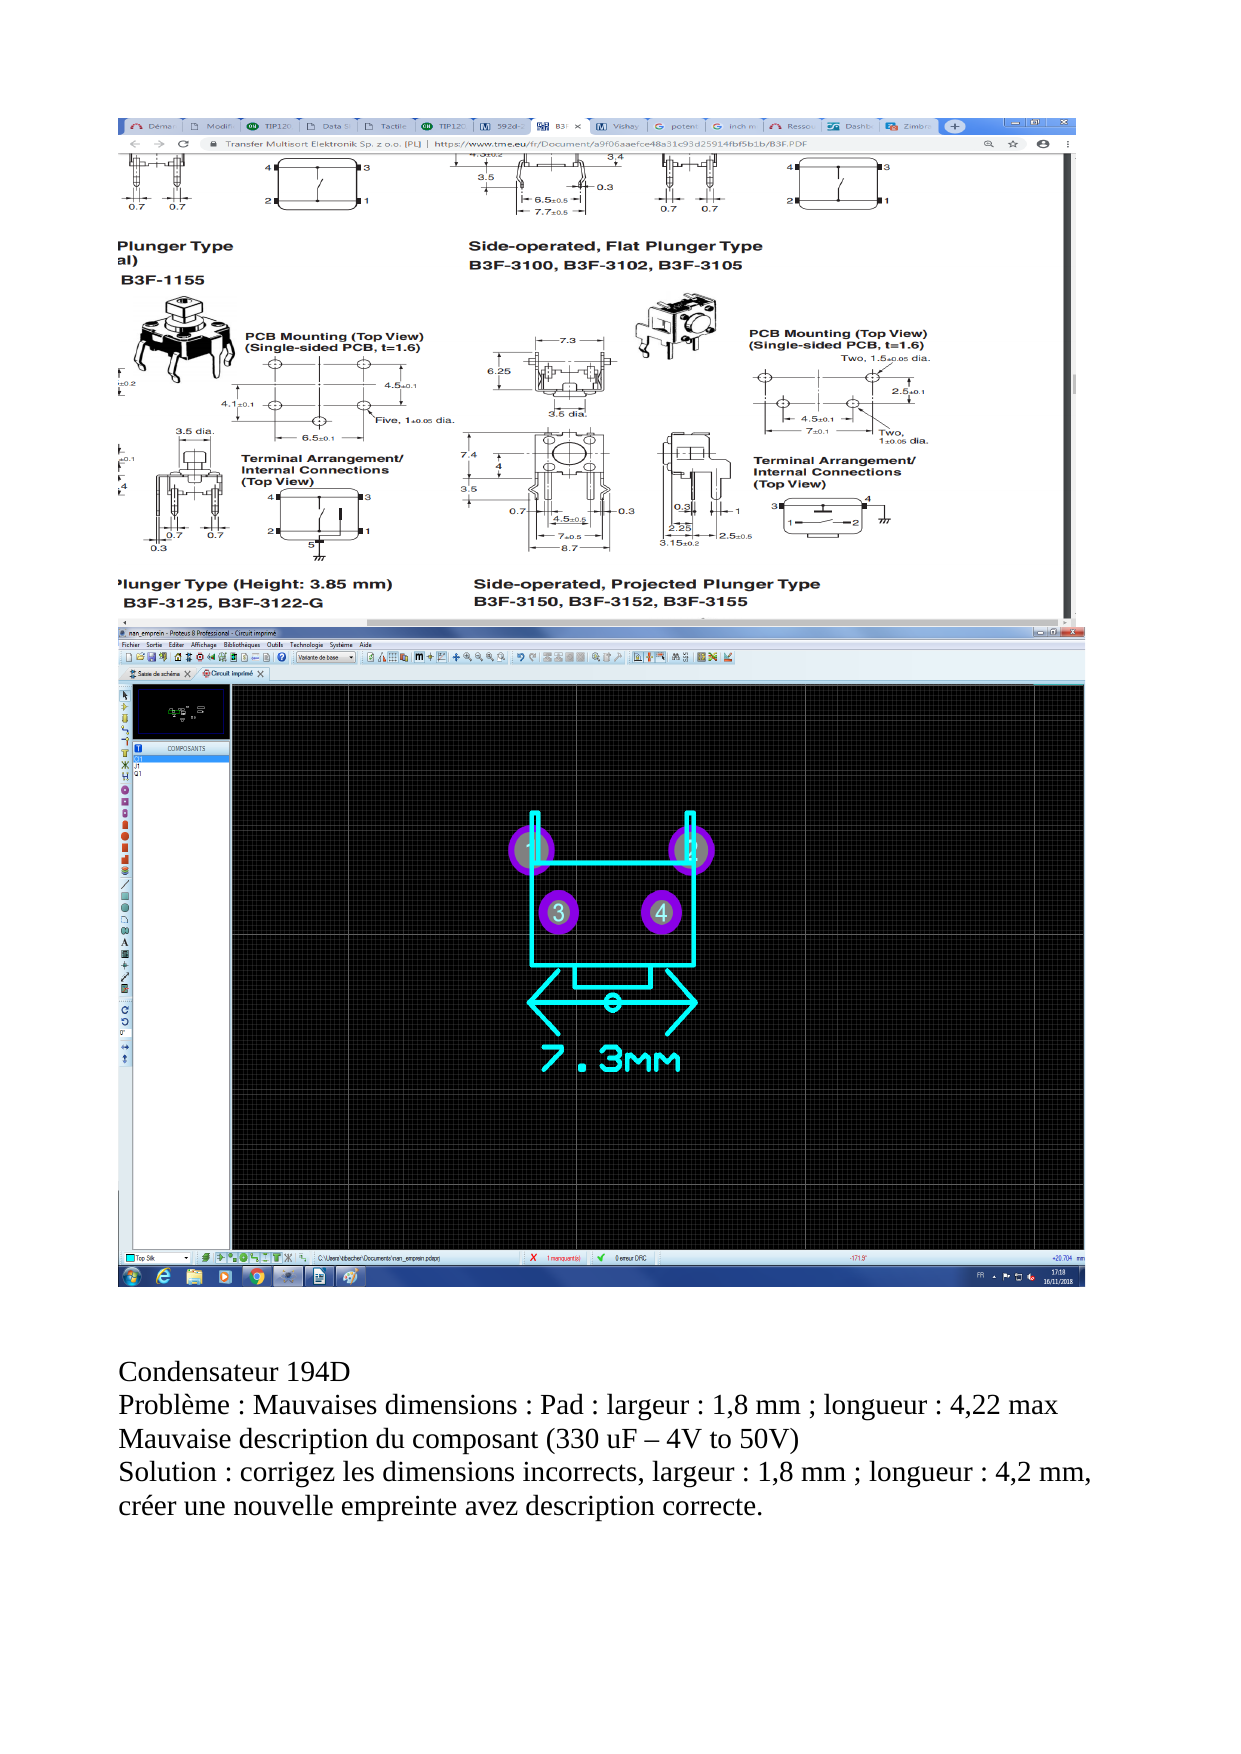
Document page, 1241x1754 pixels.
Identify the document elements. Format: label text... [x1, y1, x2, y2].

text Solution : corrigez les dimensions incorrects, largeur : 1,8 mm ; longueur : 4,2 mm, créer une nouvelle empreinte avez description correcte. [118, 1454, 1122, 1522]
text Mauvaise description du composant (330 uF – 4V to 50V) [118, 1421, 1122, 1454]
text Condensateur 194D [118, 1354, 1122, 1387]
text Problème : Mauvaises dimensions : Pad : largeur : 1,8 mm ; longueur : 4,22 max [118, 1387, 1122, 1421]
